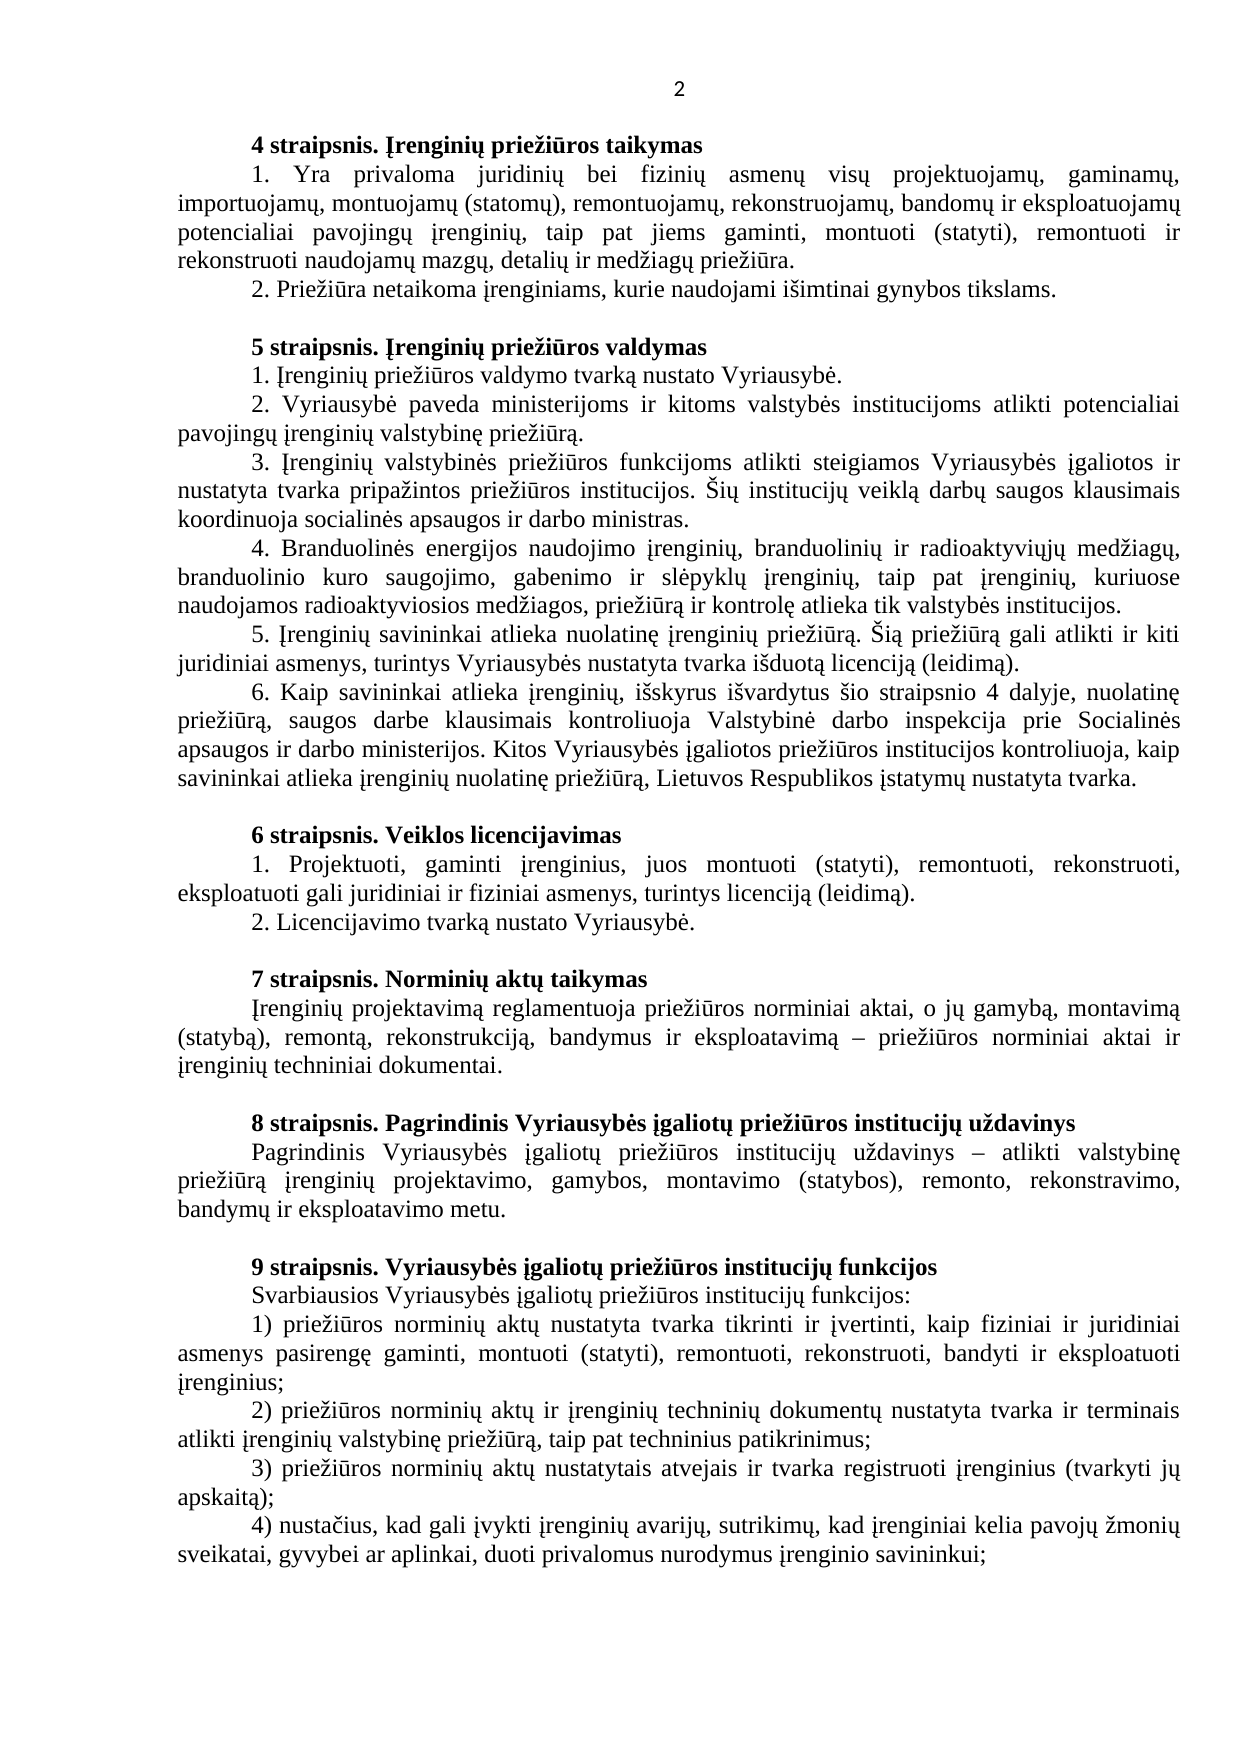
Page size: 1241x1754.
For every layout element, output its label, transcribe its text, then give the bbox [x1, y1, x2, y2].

text 6. Kaip savininkai atlieka įrenginių, išskyrus išvardytus šio straipsnio 4 dalyje, nuolatinę priežiūrą, saugos darbe klausimais kontroliuoja Valstybinė darbo inspekcija prie Socialinės apsaugos ir darbo ministerijos. Kitos Vyriausybės įgaliotos priežiūros institucijos kontroliuoja, kaip savininkai atlieka įrenginių nuolatinę priežiūrą, Lietuvos Respublikos įstatymų nustatyta tvarka. [177, 677, 1181, 792]
text 2. Priežiūra netaikoma įrenginiams, kurie naudojami išimtinai gynybos tikslams. [177, 274, 1181, 303]
text 1) priežiūros norminių aktų nustatyta tvarka tikrinti ir įvertinti, kaip fiziniai ir juridiniai asmenys pasirengę gaminti, montuoti (statyti), remontuoti, rekonstruoti, bandyti ir eksploatuoti įrenginius; [177, 1309, 1181, 1396]
text 5 straipsnis. Įrenginių priežiūros valdymas [177, 332, 1181, 361]
text 2. Licencijavimo tvarką nustato Vyriausybė. [177, 907, 1181, 936]
text 8 straipsnis. Pagrindinis Vyriausybės įgaliotų priežiūros institucijų uždavinys [177, 1108, 1181, 1137]
text 3. Įrenginių valstybinės priežiūros funkcijoms atlikti steigiamos Vyriausybės įgaliotos ir nustatyta tvarka pripažintos priežiūros institucijos. Šių institucijų veiklą darbų saugos klausimais koordinuoja socialinės apsaugos ir darbo ministras. [177, 447, 1181, 533]
text Svarbiausios Vyriausybės įgaliotų priežiūros institucijų funkcijos: [177, 1281, 1181, 1309]
text 7 straipsnis. Norminių aktų taikymas [177, 964, 1181, 993]
text 9 straipsnis. Vyriausybės įgaliotų priežiūros institucijų funkcijos [177, 1252, 1181, 1281]
text 4) nustačius, kad gali įvykti įrenginių avarijų, sutrikimų, kad įrenginiai kelia pavojų žmonių sveikatai, gyvybei ar aplinkai, duoti privalomus nurodymus įrenginio savininkui; [177, 1511, 1181, 1568]
text 5. Įrenginių savininkai atlieka nuolatinę įrenginių priežiūrą. Šią priežiūrą gali atlikti ir kiti juridiniai asmenys, turintys Vyriausybės nustatyta tvarka išduotą licenciją (leidimą). [177, 619, 1181, 677]
text 4 straipsnis. Įrenginių priežiūros taikymas [177, 131, 1181, 159]
text Įrenginių projektavimą reglamentuoja priežiūros norminiai aktai, o jų gamybą, montavimą (statybą), remontą, rekonstrukciją, bandymus ir eksploatavimą – priežiūros norminiai aktai ir įrenginių techniniai dokumentai. [177, 993, 1181, 1079]
text 2) priežiūros norminių aktų ir įrenginių techninių dokumentų nustatyta tvarka ir terminais atlikti įrenginių valstybinę priežiūrą, taip pat techninius patikrinimus; [177, 1396, 1181, 1453]
text 1. Projektuoti, gaminti įrenginius, juos montuoti (statyti), remontuoti, rekonstruoti, eksploatuoti gali juridiniai ir fiziniai asmenys, turintys licenciją (leidimą). [177, 849, 1181, 907]
text 2. Vyriausybė paveda ministerijoms ir kitoms valstybės institucijoms atlikti potencialiai pavojingų įrenginių valstybinę priežiūrą. [177, 389, 1181, 447]
text 3) priežiūros norminių aktų nustatytais atvejais ir tvarka registruoti įrenginius (tvarkyti jų apskaitą); [177, 1453, 1181, 1511]
text 6 straipsnis. Veiklos licencijavimas [177, 821, 1181, 849]
text 1. Įrenginių priežiūros valdymo tvarką nustato Vyriausybė. [177, 361, 1181, 389]
text 4. Branduolinės energijos naudojimo įrenginių, branduolinių ir radioaktyviųjų medžiagų, branduolinio kuro saugojimo, gabenimo ir slėpyklų įrenginių, taip pat įrenginių, kuriuose naudojamos radioaktyviosios medžiagos, priežiūrą ir kontrolę atlieka tik valstybės institucijos. [177, 533, 1181, 619]
text Pagrindinis Vyriausybės įgaliotų priežiūros institucijų uždavinys – atlikti valstybinę priežiūrą įrenginių projektavimo, gamybos, montavimo (statybos), remonto, rekonstravimo, bandymų ir eksploatavimo metu. [177, 1137, 1181, 1223]
text 1. Yra privaloma juridinių bei fizinių asmenų visų projektuojamų, gaminamų, importuojamų, montuojamų (statomų), remontuojamų, rekonstruojamų, bandomų ir eksploatuojamų potencialiai pavojingų įrenginių, taip pat jiems gaminti, montuoti (statyti), remontuoti ir rekonstruoti naudojamų mazgų, detalių ir medžiagų priežiūra. [177, 159, 1181, 274]
